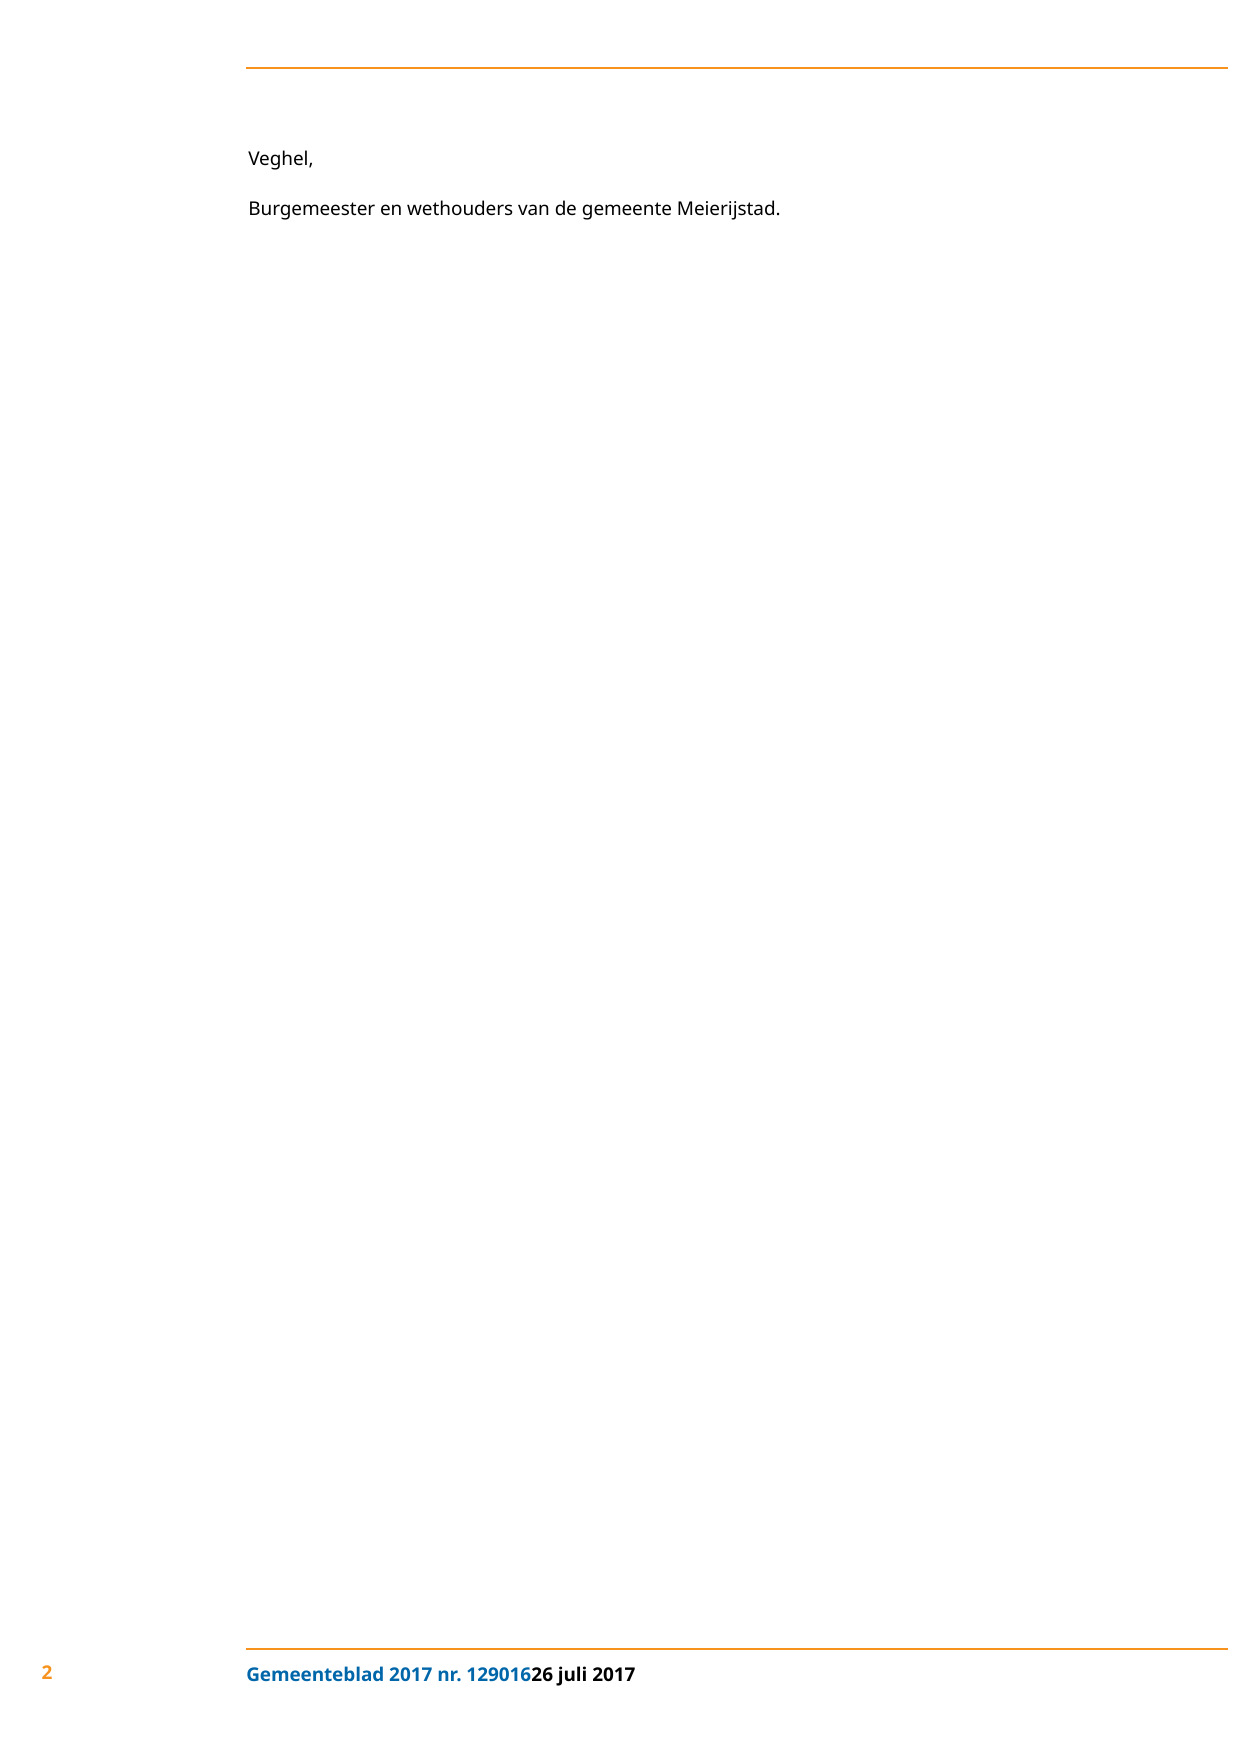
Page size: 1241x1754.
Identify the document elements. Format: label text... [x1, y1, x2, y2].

text Burgemeester en wethouders van de gemeente Meierijstad. [248, 196, 1152, 221]
picture [41, 47, 231, 172]
text Veghel, [248, 145, 1152, 171]
